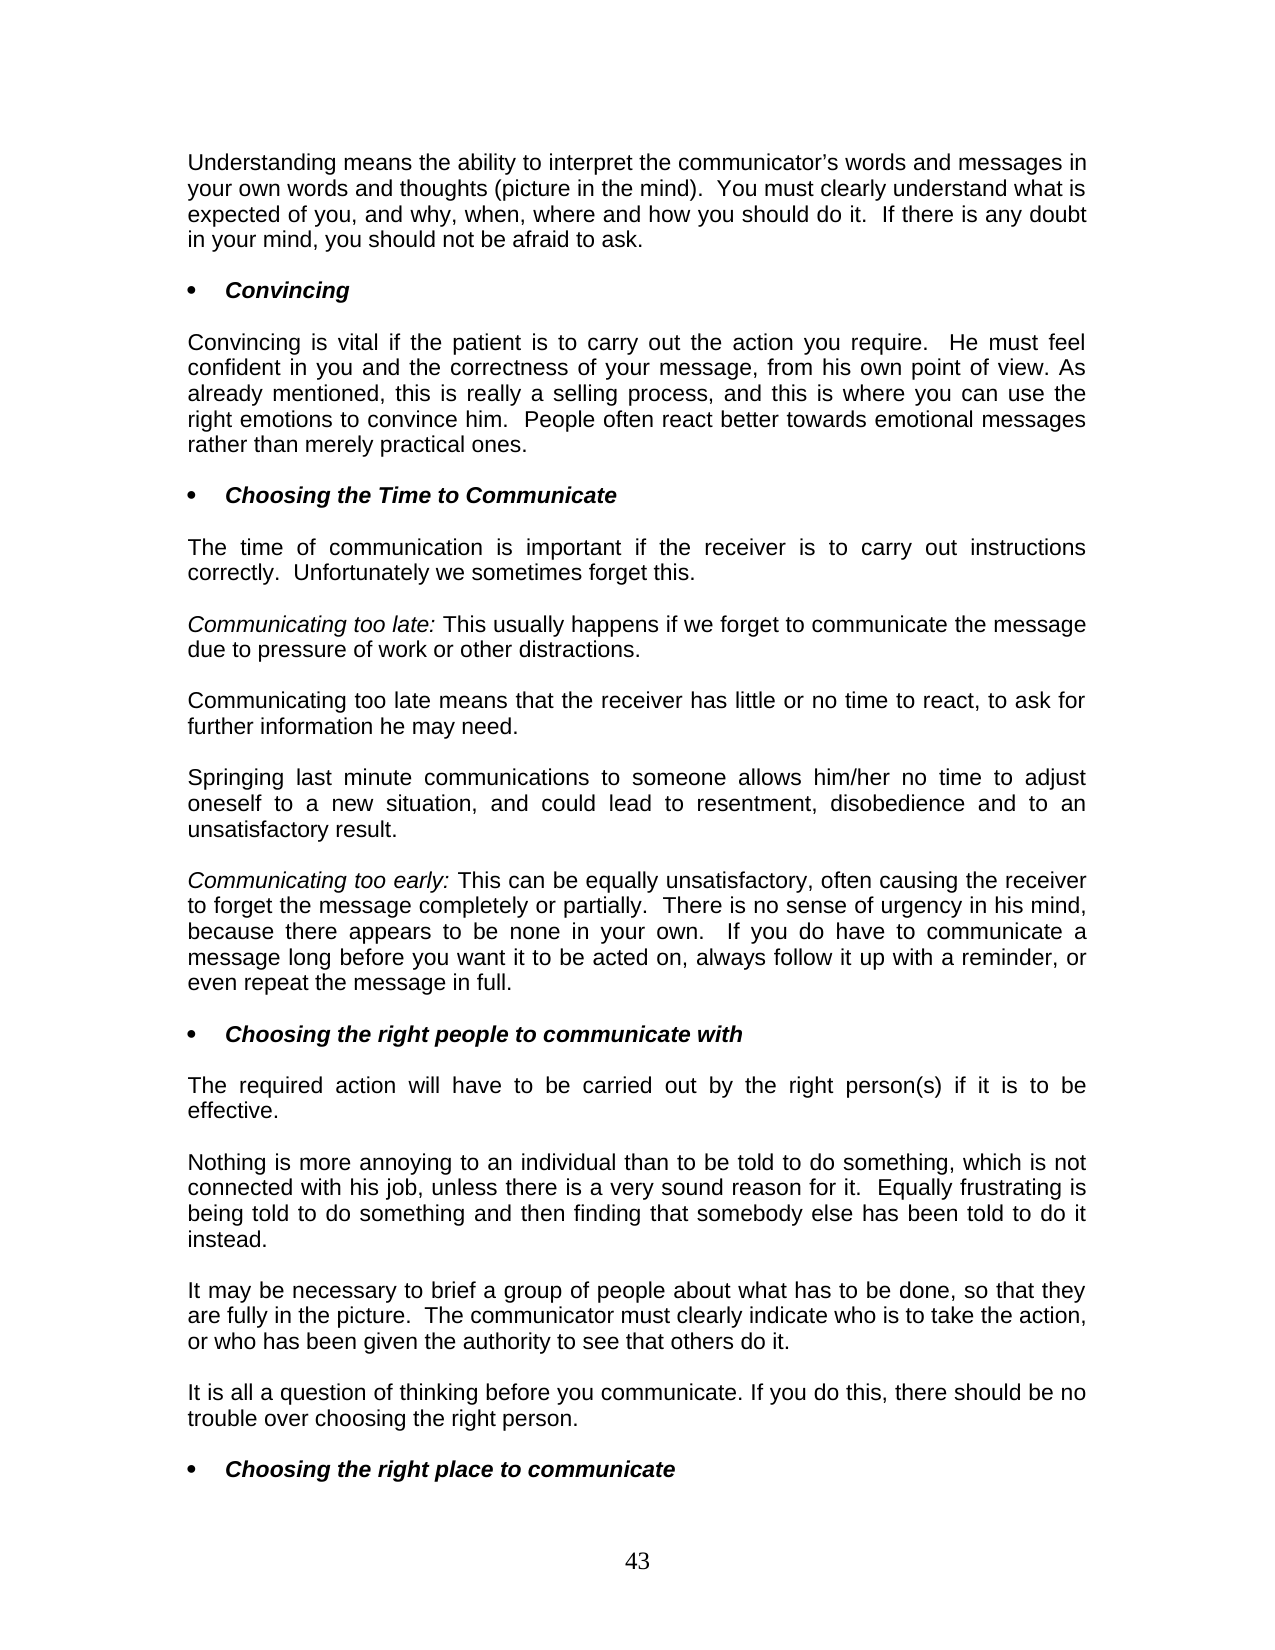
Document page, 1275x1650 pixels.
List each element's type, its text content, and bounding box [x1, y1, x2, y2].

text Convincing is vital if the patient is to carry out the action you require. He must feel confident in you and the correctness of your message, from his own point of view. As already mentioned, this is really a selling process, and this is where you can use the right emotions to convince him. People often react better towards emotional messages rather than merely practical ones. [187, 329, 1087, 457]
text Communicating too late: This usually happens if we forget to communicate the message due to pressure of work or other distractions. [187, 611, 1087, 662]
text The required action will have to be carried out by the right person(s) if it is to be effective. [187, 1072, 1087, 1124]
list Convincing [187, 278, 1087, 304]
text It is all a question of thinking before you communicate. If you do this, there should be no trouble over choosing the right person. [187, 1380, 1087, 1431]
text It may be necessary to brief a group of people about what has to be done, so that they are fully in the picture. The communicator must clearly indicate who is to take the action, or who has been given the authority to see that others do it. [187, 1277, 1087, 1354]
list Choosing the right people to communicate with [187, 1021, 1087, 1047]
text Communicating too early: This can be equally unsatisfactory, often causing the receiver to forget the message completely or partially. There is no sense of urgency in his mind, because there appears to be none in your own. If you do have to communicate a message long before you want it to be acted on, always follow it up with a reminder, or even repeat the message in full. [187, 867, 1087, 996]
text Springing last minute communications to someone allows him/her no time to adjust oneself to a new situation, and could lead to resentment, disobedience and to an unsatisfactory result. [187, 765, 1087, 842]
list Choosing the right place to communicate [187, 1457, 1087, 1482]
text The time of communication is important if the receiver is to carry out instructions correctly. Unfortunately we sometimes forget this. [187, 534, 1087, 586]
text Understanding means the ability to interpret the communicator’s words and messages in your own words and thoughts (picture in the mind). You must clearly understand what is expected of you, and why, when, where and how you should do it. If there is any doubt in your mind, you should not be afraid to ask. [187, 150, 1087, 252]
list Choosing the Time to Communicate [187, 483, 1087, 509]
text Communicating too late means that the receiver has little or no time to react, to ask for further information he may need. [187, 688, 1087, 739]
text Nothing is more annoying to an individual than to be told to do something, which is not connected with his job, unless there is a very sound reason for it. Equally frustrating is being told to do something and then finding that somebody else has been told to do it instead. [187, 1149, 1087, 1252]
